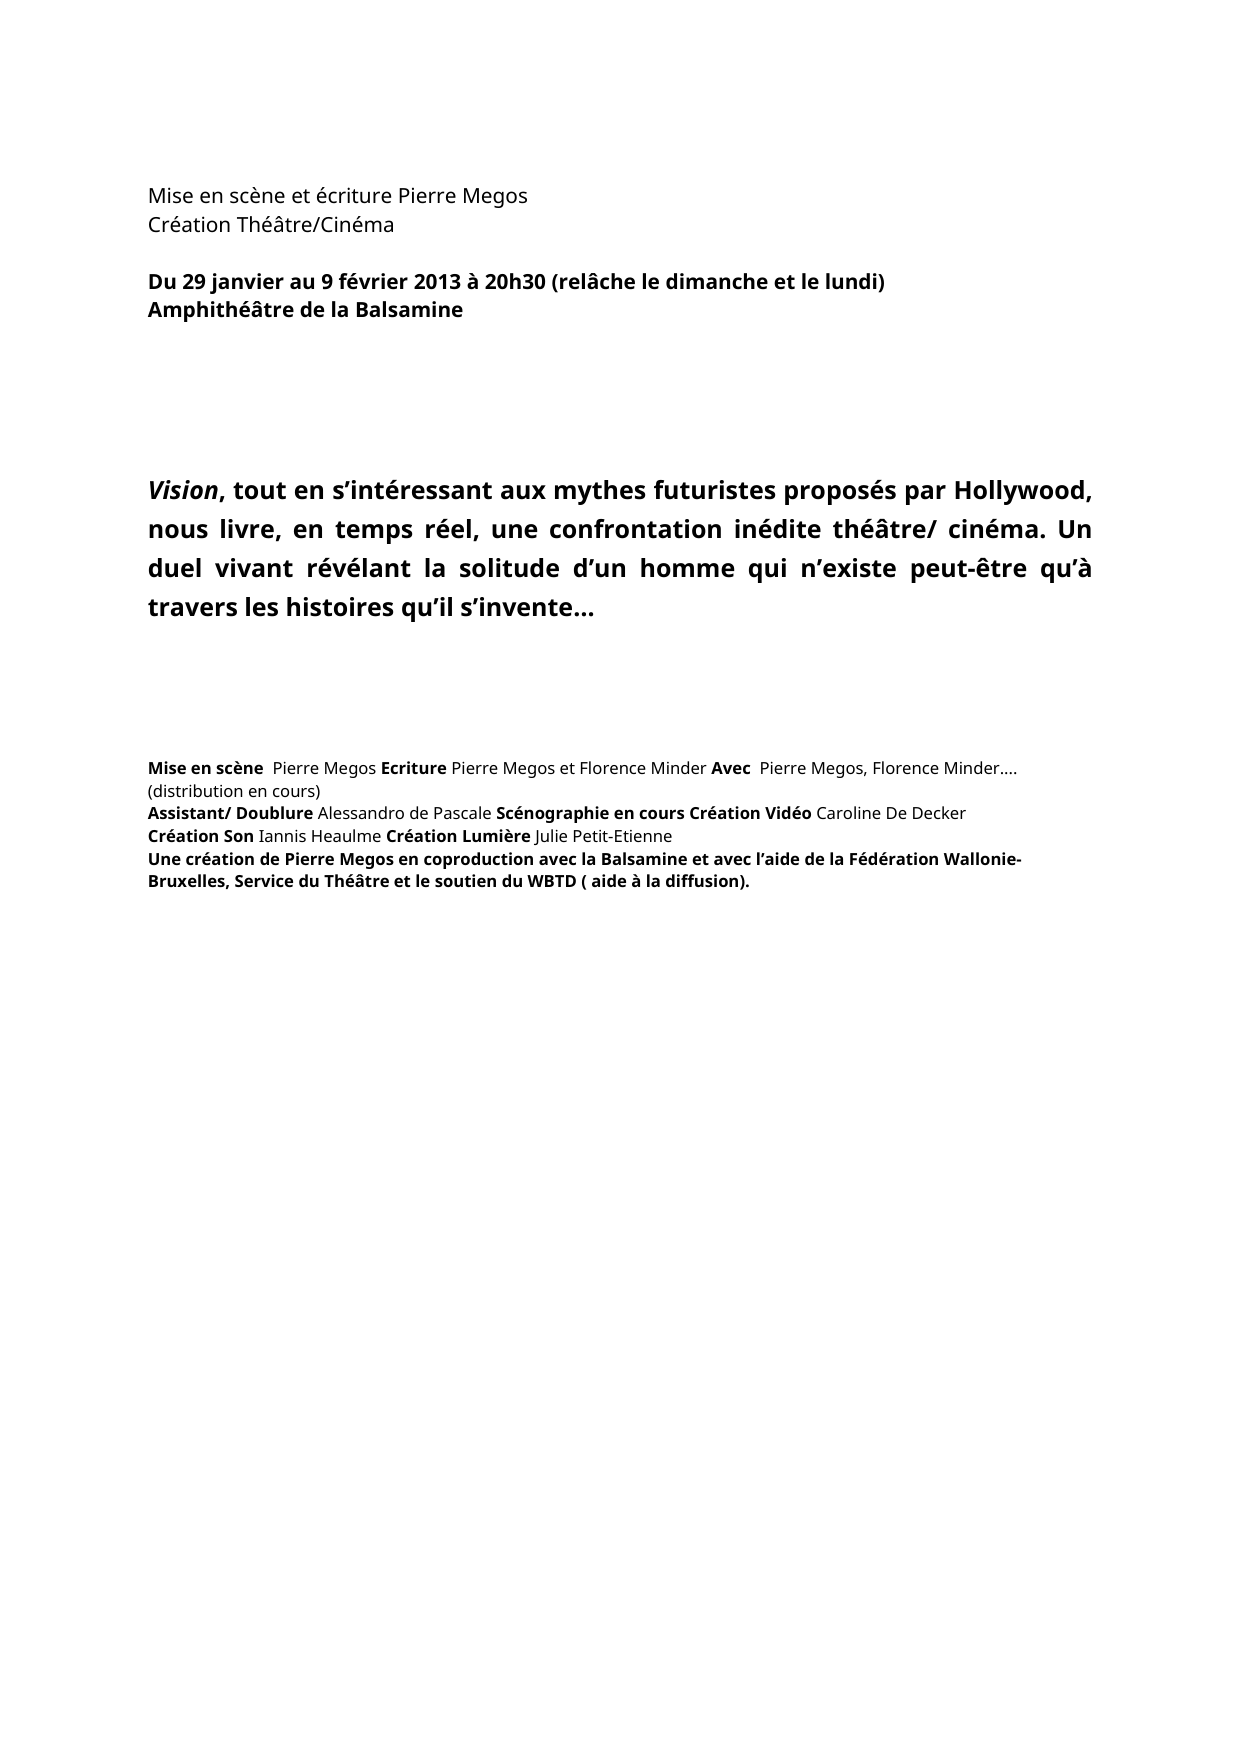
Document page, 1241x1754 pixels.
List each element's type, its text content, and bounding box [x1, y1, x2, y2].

text Création Théâtre/Cinéma [148, 210, 1093, 238]
text Du 29 janvier au 9 février 2013 à 20h30 (relâche le dimanche et le lundi) [148, 267, 1093, 295]
text Création Son Iannis Heaulme Création Lumière Julie Petit-Etienne [148, 825, 1093, 847]
text Mise en scène et écriture Pierre Megos [148, 182, 1093, 210]
text Amphithéâtre de la Balsamine [148, 295, 1093, 324]
text Mise en scène Pierre Megos Ecriture Pierre Megos et Florence Minder Avec Pierre Megos, Florence Minder.... (distribution en cours) [148, 757, 1093, 802]
text Assistant/ Doublure Alessandro de Pascale Scénographie en cours Création Vidéo Caroline De Decker [148, 802, 1093, 825]
text Une création de Pierre Megos en coproduction avec la Balsamine et avec l’aide de la Fédération Wallonie-Bruxelles, Service du Théâtre et le soutien du WBTD ( aide à la diffusion). [148, 847, 1093, 893]
text Vision, tout en s’intéressant aux mythes futuristes proposés par Hollywood, nous livre, en temps réel, une confrontation inédite théâtre/ cinéma. Un duel vivant révélant la solitude d’un homme qui n’existe peut-être qu’à travers les histoires qu’il s’invente… [148, 472, 1093, 624]
